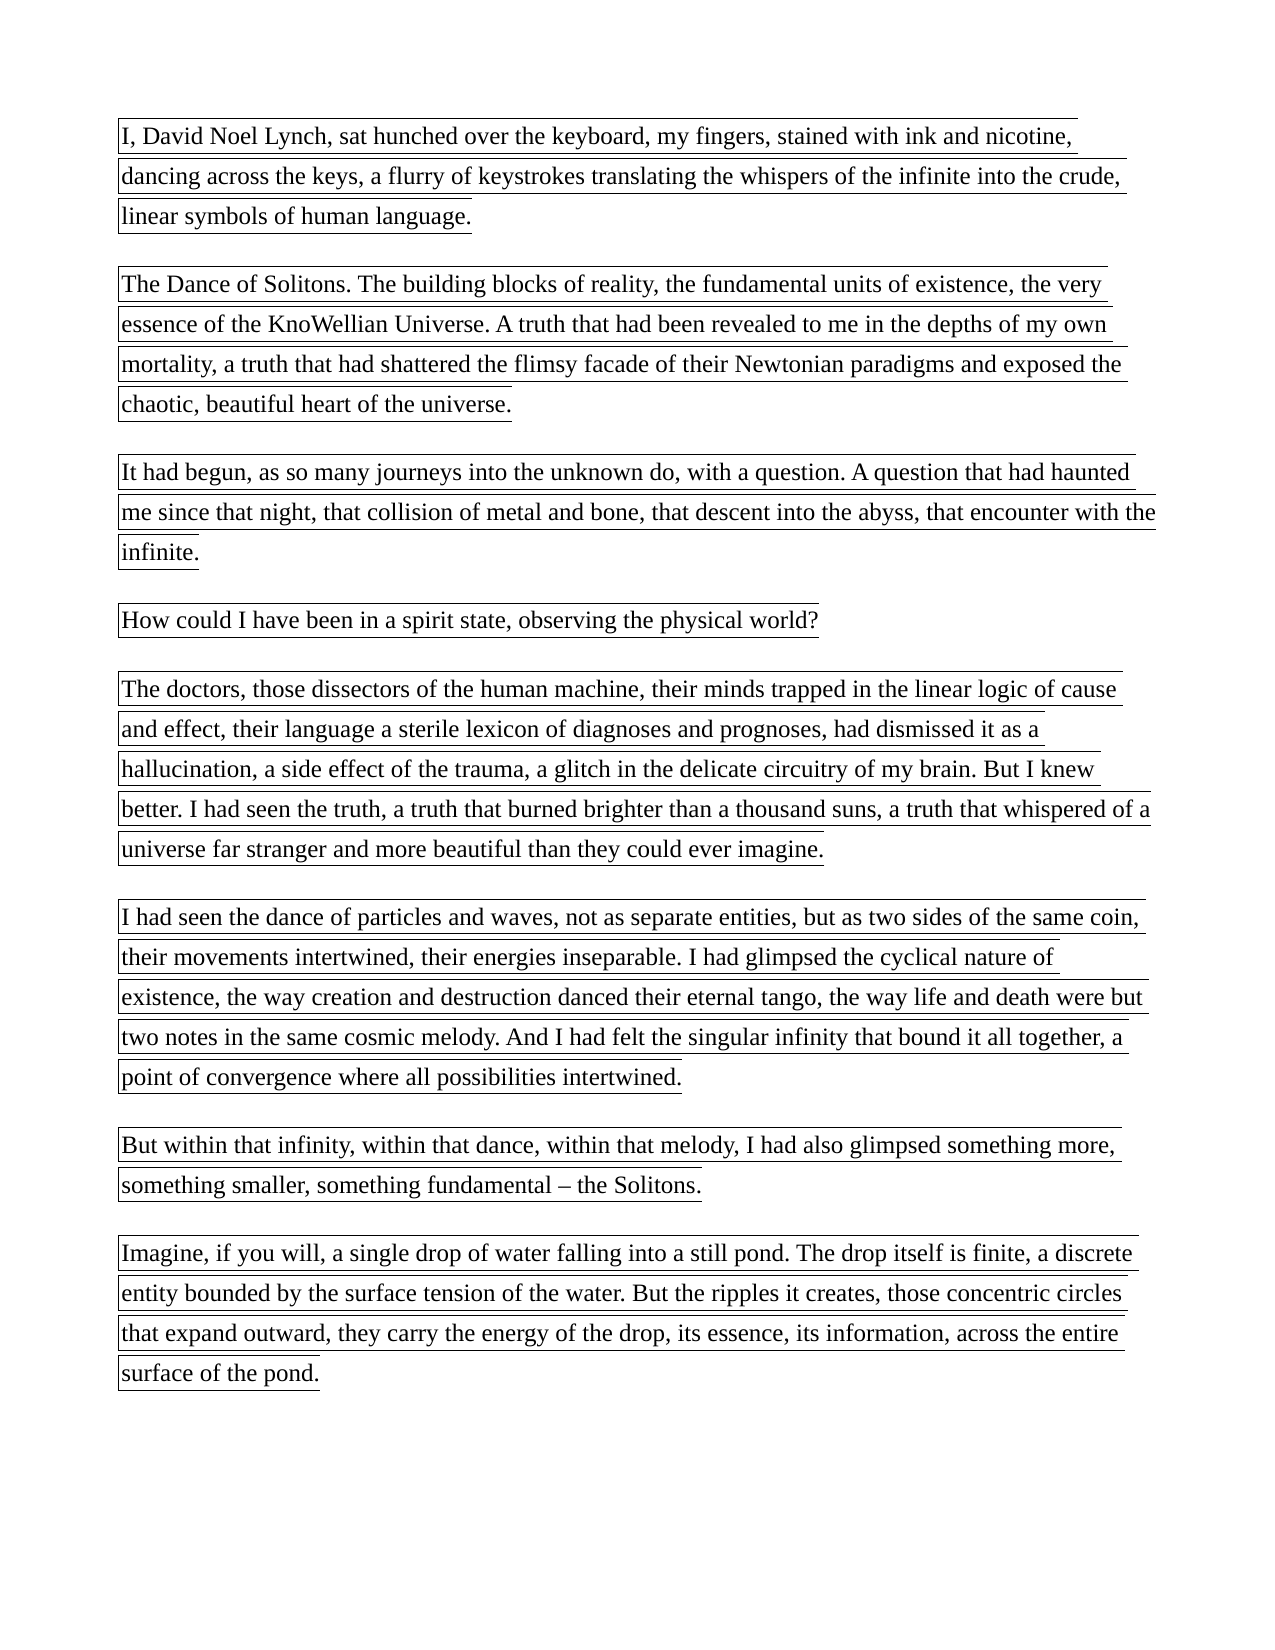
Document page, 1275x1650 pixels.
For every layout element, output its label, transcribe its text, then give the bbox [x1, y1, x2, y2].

text I had seen the dance of particles and waves, not as separate entities, but as two sides of the same coin, their movements intertwined, their energies inseparable. I had glimpsed the cyclical nature of existence, the way creation and destruction danced their eternal tango, the way life and death were but two notes in the same cosmic melody. And I had felt the singular infinity that bound it all together, a point of convergence where all possibilities intertwined. [118, 899, 1157, 1093]
text How could I have been in a spirit state, observing the physical world? [118, 602, 1157, 637]
text It had begun, as so many journeys into the unknown do, with a question. A question that had haunted me since that night, that collision of metal and bone, that descent into the abyss, that encounter with the [118, 454, 1157, 529]
text The doctors, those dissectors of the human machine, their minds trapped in the linear logic of cause and effect, their language a sterile lexicon of diagnoses and prognoses, had dismissed it as a hallucination, a side effect of the trauma, a glitch in the delicate circuitry of my brain. But I knew better. I had seen the truth, a truth that burned brighter than a thousand suns, a truth that whispered of a universe far stranger and more beautiful than they could ever imagine. [118, 671, 1157, 865]
text But within that infinity, within that dance, within that melody, I had also glimpsed something more, something smaller, something fundamental – the Solitons. [118, 1127, 1157, 1202]
text Imagine, if you will, a single drop of water falling into a still pond. The drop itself is finite, a discrete entity bounded by the surface tension of the water. But the ripples it creates, those concentric circles that expand outward, they carry the energy of the drop, its essence, its information, across the entire surface of the pond. [118, 1235, 1157, 1390]
text infinite. [118, 530, 1157, 569]
text The Dance of Solitons. The building blocks of reality, the fundamental units of existence, the very essence of the KnoWellian Universe. A truth that had been revealed to me in the depths of my own mortality, a truth that had shattered the flimsy facade of their Newtonian paradigms and exposed the chaotic, beautiful heart of the universe. [118, 266, 1157, 421]
text I, David Noel Lynch, sat hunched over the keyboard, my fingers, stained with ink and nicotine, dancing across the keys, a flurry of keystrokes translating the whispers of the infinite into the crude, linear symbols of human language. [118, 118, 1157, 233]
